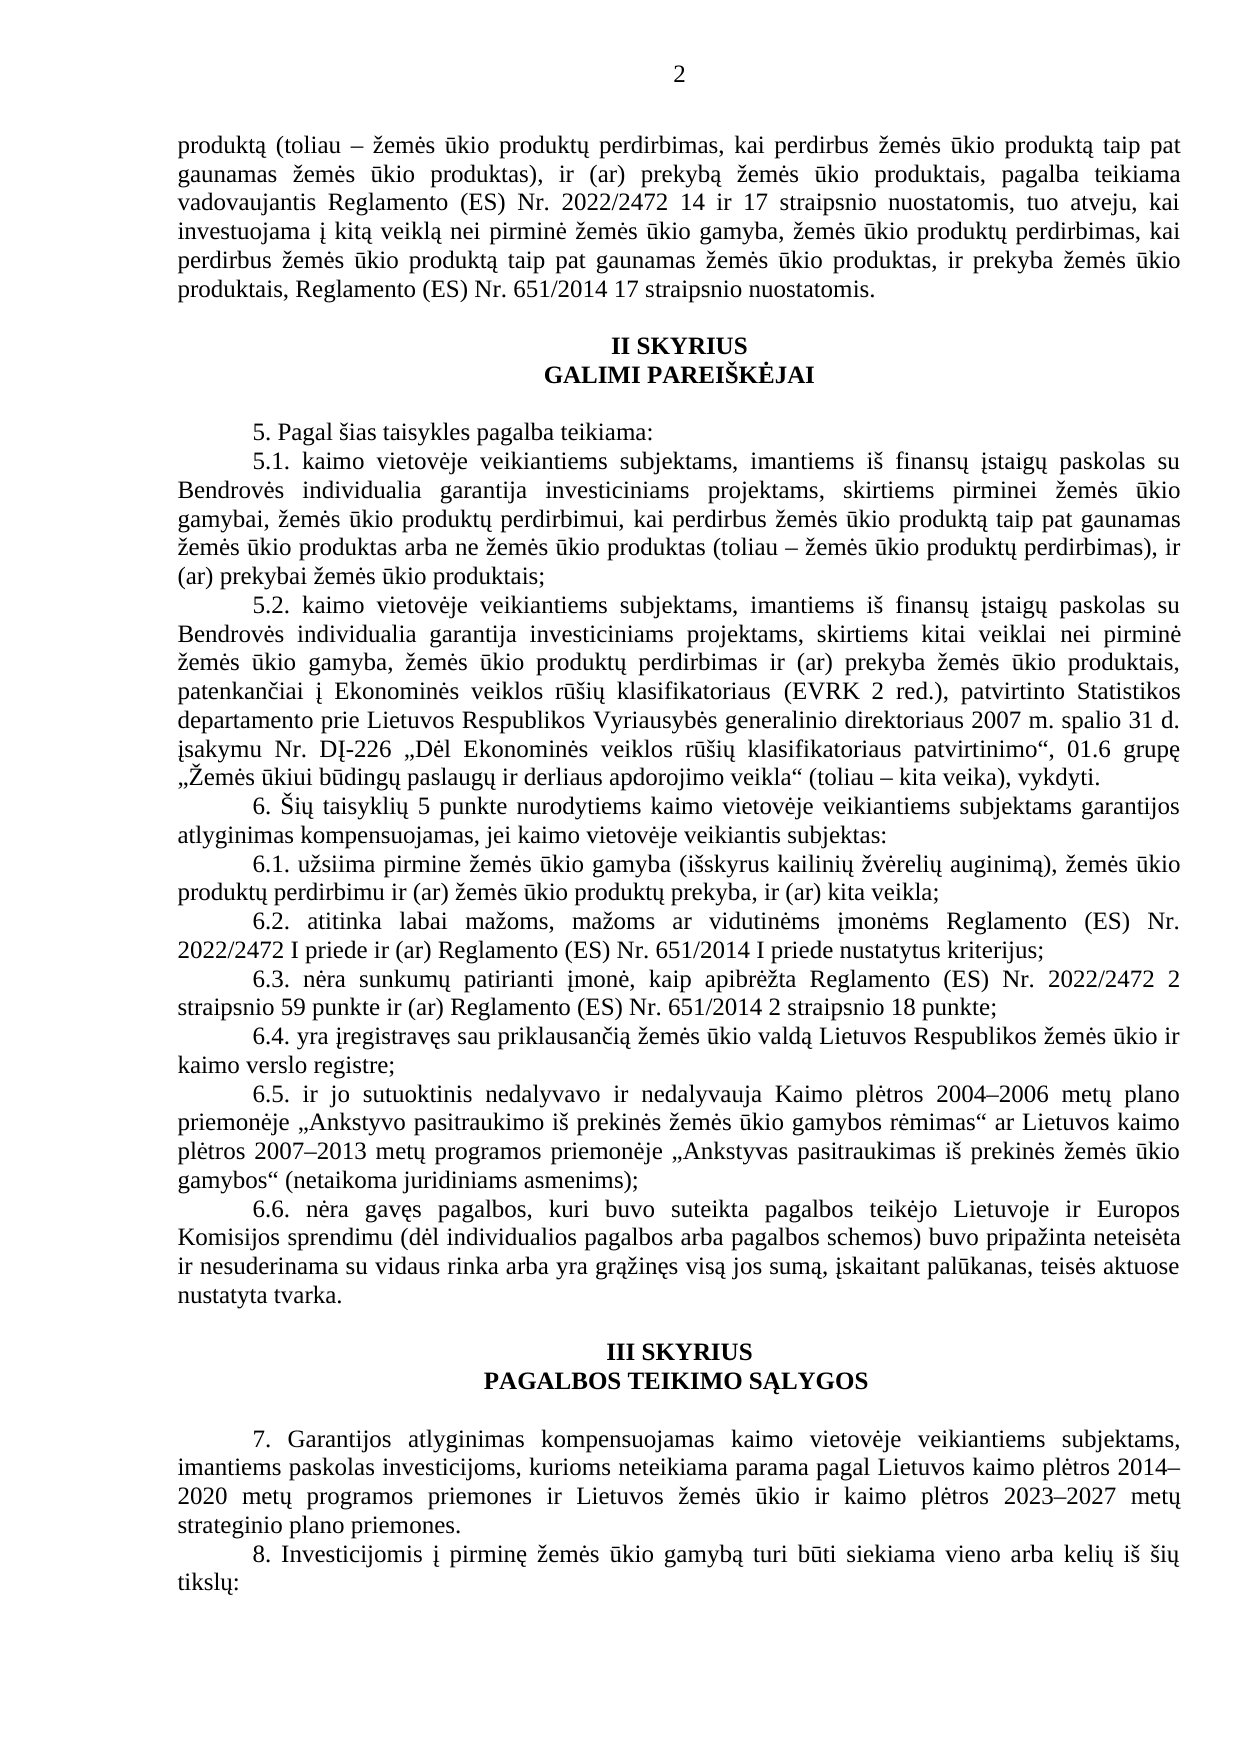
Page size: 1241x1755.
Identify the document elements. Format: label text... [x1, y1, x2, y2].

text 6.5. ir jo sutuoktinis nedalyvavo ir nedalyvauja Kaimo plėtros 2004–2006 metų plano priemonėje „Ankstyvo pasitraukimo iš prekinės žemės ūkio gamybos rėmimas“ ar Lietuvos kaimo plėtros 2007–2013 metų programos priemonėje „Ankstyvas pasitraukimas iš prekinės žemės ūkio gamybos“ (netaikoma juridiniams asmenims); [177, 1079, 1181, 1194]
text 5.1. kaimo vietovėje veikiantiems subjektams, imantiems iš finansų įstaigų paskolas su Bendrovės individualia garantija investiciniams projektams, skirtiems pirminei žemės ūkio gamybai, žemės ūkio produktų perdirbimui, kai perdirbus žemės ūkio produktą taip pat gaunamas žemės ūkio produktas arba ne žemės ūkio produktas (toliau – žemės ūkio produktų perdirbimas), ir (ar) prekybai žemės ūkio produktais; [177, 446, 1181, 590]
text 6.1. užsiima pirmine žemės ūkio gamyba (išskyrus kailinių žvėrelių auginimą), žemės ūkio produktų perdirbimu ir (ar) žemės ūkio produktų prekyba, ir (ar) kita veikla; [177, 849, 1181, 906]
text 5. Pagal šias taisykles pagalba teikiama: [177, 417, 1181, 446]
text produktą (toliau – žemės ūkio produktų perdirbimas, kai perdirbus žemės ūkio produktą taip pat gaunamas žemės ūkio produktas), ir (ar) prekybą žemės ūkio produktais, pagalba teikiama vadovaujantis Reglamento (ES) Nr. 2022/2472 14 ir 17 straipsnio nuostatomis, tuo atveju, kai investuojama į kitą veiklą nei pirminė žemės ūkio gamyba, žemės ūkio produktų perdirbimas, kai perdirbus žemės ūkio produktą taip pat gaunamas žemės ūkio produktas, ir prekyba žemės ūkio produktais, Reglamento (ES) Nr. 651/2014 17 straipsnio nuostatomis. [177, 130, 1181, 302]
text 6. Šių taisyklių 5 punkte nurodytiems kaimo vietovėje veikiantiems subjektams garantijos atlyginimas kompensuojamas, jei kaimo vietovėje veikiantis subjektas: [177, 791, 1181, 849]
text 6.4. yra įregistravęs sau priklausančią žemės ūkio valdą Lietuvos Respublikos žemės ūkio ir kaimo verslo registre; [177, 1021, 1181, 1079]
text II SKYRIUS [177, 331, 1181, 360]
text GALIMI PAREIŠKĖJAI [177, 360, 1181, 389]
text 6.6. nėra gavęs pagalbos, kuri buvo suteikta pagalbos teikėjo Lietuvoje ir Europos Komisijos sprendimu (dėl individualios pagalbos arba pagalbos schemos) buvo pripažinta neteisėta ir nesuderinama su vidaus rinka arba yra grąžinęs visą jos sumą, įskaitant palūkanas, teisės aktuose nustatyta tvarka. [177, 1194, 1181, 1309]
text 7. Garantijos atlyginimas kompensuojamas kaimo vietovėje veikiantiems subjektams, imantiems paskolas investicijoms, kurioms neteikiama parama pagal Lietuvos kaimo plėtros 2014–2020 metų programos priemones ir Lietuvos žemės ūkio ir kaimo plėtros 2023–2027 metų strateginio plano priemones. [177, 1424, 1181, 1539]
text 6.3. nėra sunkumų patirianti įmonė, kaip apibrėžta Reglamento (ES) Nr. 2022/2472 2 straipsnio 59 punkte ir (ar) Reglamento (ES) Nr. 651/2014 2 straipsnio 18 punkte; [177, 964, 1181, 1021]
text PAGALBOS TEIKIMO SĄLYGOS [177, 1366, 1181, 1395]
text 8. Investicijomis į pirminę žemės ūkio gamybą turi būti siekiama vieno arba kelių iš šių tikslų: [177, 1539, 1181, 1596]
text 5.2. kaimo vietovėje veikiantiems subjektams, imantiems iš finansų įstaigų paskolas su Bendrovės individualia garantija investiciniams projektams, skirtiems kitai veiklai nei pirminė žemės ūkio gamyba, žemės ūkio produktų perdirbimas ir (ar) prekyba žemės ūkio produktais, patenkančiai į Ekonominės veiklos rūšių klasifikatoriaus (EVRK 2 red.), patvirtinto Statistikos departamento prie Lietuvos Respublikos Vyriausybės generalinio direktoriaus 2007 m. spalio 31 d. įsakymu Nr. DĮ-226 „Dėl Ekonominės veiklos rūšių klasifikatoriaus patvirtinimo“, 01.6 grupę „Žemės ūkiui būdingų paslaugų ir derliaus apdorojimo veikla“ (toliau – kita veika), vykdyti. [177, 590, 1181, 791]
text 6.2. atitinka labai mažoms, mažoms ar vidutinėms įmonėms Reglamento (ES) Nr. 2022/2472 I priede ir (ar) Reglamento (ES) Nr. 651/2014 I priede nustatytus kriterijus; [177, 906, 1181, 964]
text III SKYRIUS [177, 1337, 1181, 1366]
